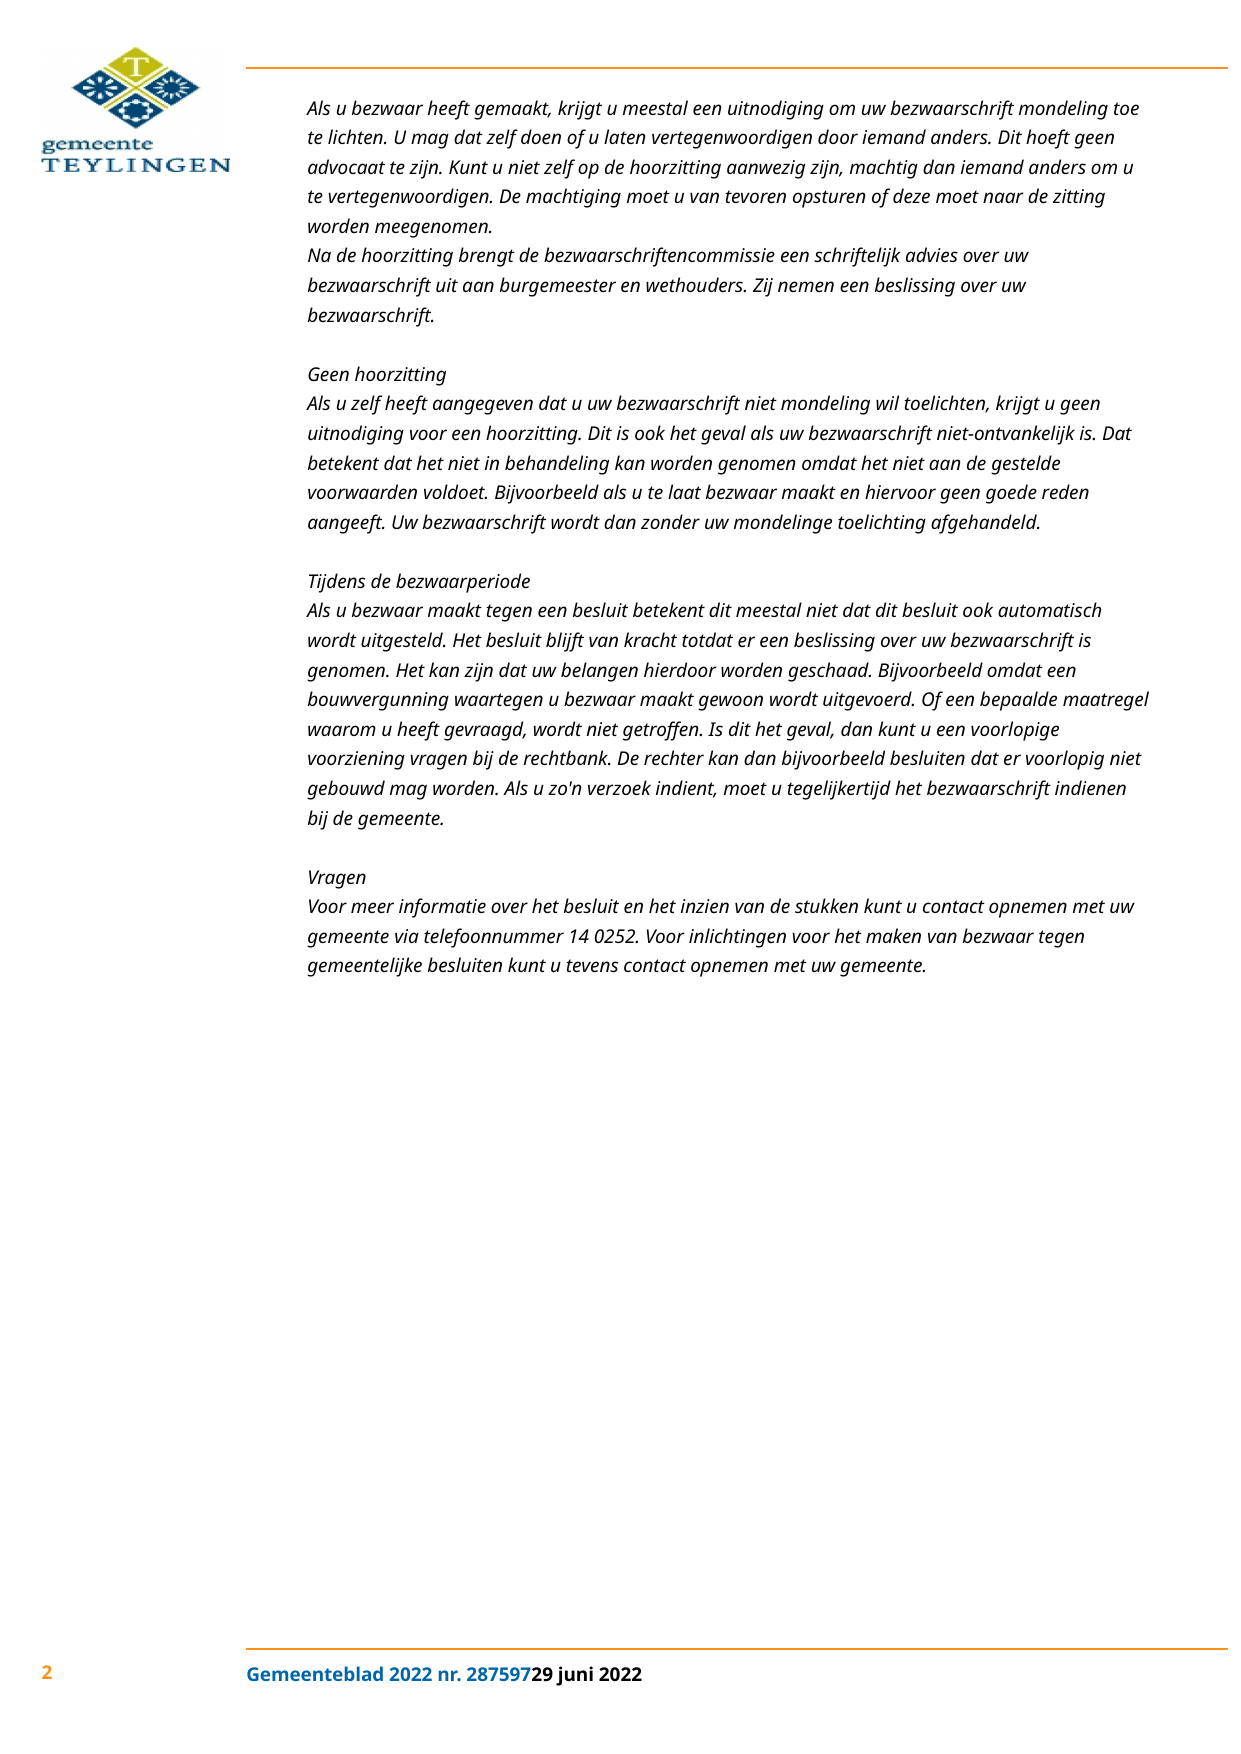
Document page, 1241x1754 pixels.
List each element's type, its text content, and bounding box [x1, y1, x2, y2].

list Als u zelf heeft aangegeven dat u uw bezwaarschrift niet mondeling wil toelichten, krijgt u geen uitnodiging voor een hoorzitting. Dit is ook het geval als uw bezwaarschrift niet-ontvankelijk is. Dat betekent dat het niet in behandeling kan worden genomen omdat het niet aan de gestelde voorwaarden voldoet. Bijvoorbeeld als u te laat bezwaar maakt en hiervoor geen goede reden aangeeft. Uw bezwaarschrift wordt dan zonder uw mondelinge toelichting afgehandeld. [248, 391, 1152, 535]
list Vragen [248, 864, 1152, 890]
list Als u bezwaar heeft gemaakt, krijgt u meestal een uitnodiging om uw bezwaarschrift mondeling toe te lichten. U mag dat zelf doen of u laten vertegenwoordigen door iemand anders. Dit hoeft geen advocaat te zijn. Kunt u niet zelf op de hoorzitting aanwezig zijn, machtig dan iemand anders om u te vertegenwoordigen. De machtiging moet u van tevoren opsturen of deze moet naar de zitting worden meegenomen. [248, 95, 1152, 239]
list Na de hoorzitting brengt de bezwaarschriftencommissie een schriftelijk advies over uw bezwaarschrift uit aan burgemeester en wethouders. Zij nemen een beslissing over uw bezwaarschrift. [248, 243, 1152, 328]
picture [41, 47, 231, 172]
list Voor meer informatie over het besluit en het inzien van de stukken kunt u contact opnemen met uw gemeente via telefoonnummer 14 0252. Voor inlichtingen voor het maken van bezwaar tegen gemeentelijke besluiten kunt u tevens contact opnemen met uw gemeente. [248, 893, 1152, 978]
list Geen hoorzitting [248, 361, 1152, 387]
list Als u bezwaar maakt tegen een besluit betekent dit meestal niet dat dit besluit ook automatisch wordt uitgesteld. Het besluit blijft van kracht totdat er een beslissing over uw bezwaarschrift is genomen. Het kan zijn dat uw belangen hierdoor worden geschaad. Bijvoorbeeld omdat een bouwvergunning waartegen u bezwaar maakt gewoon wordt uitgevoerd. Of een bepaalde maatregel waarom u heeft gevraagd, wordt niet getroffen. Is dit het geval, dan kunt u een voorlopige voorziening vragen bij de rechtbank. De rechter kan dan bijvoorbeeld besluiten dat er voorlopig niet gebouwd mag worden. Als u zo'n verzoek indient, moet u tegelijkertijd het bezwaarschrift indienen bij de gemeente. [248, 598, 1152, 831]
list Tijdens de bezwaarperiode [248, 568, 1152, 594]
